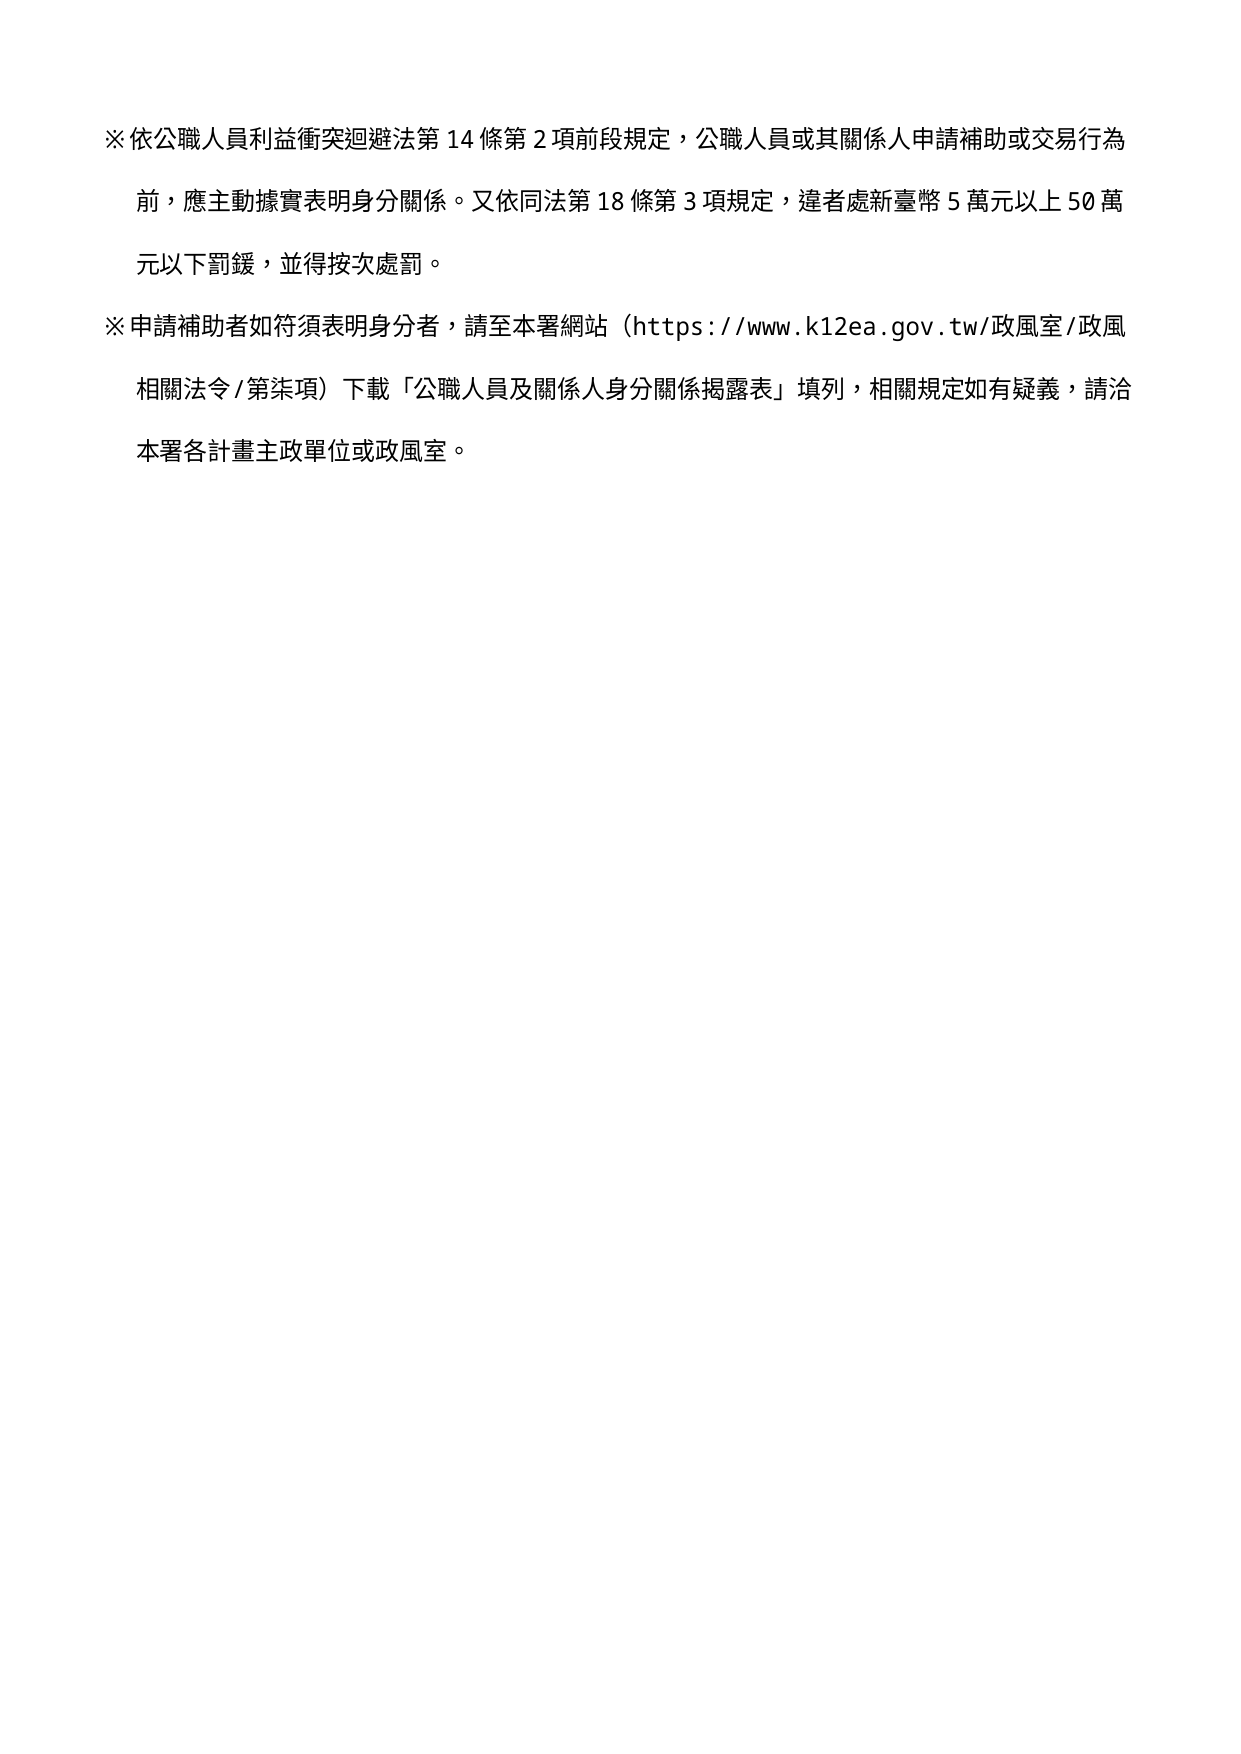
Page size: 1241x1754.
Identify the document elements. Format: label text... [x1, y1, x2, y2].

text ※依公職人員利益衝突迴避法第14條第2項前段規定，公職人員或其關係人申請補助或交易行為前，應主動據實表明身分關係。又依同法第18條第3項規定，違者處新臺幣5萬元以上50萬元以下罰鍰，並得按次處罰。 [100, 96, 1140, 283]
text ※申請補助者如符須表明身分者，請至本署網站（https://www.k12ea.gov.tw/政風室/政風相關法令/第柒項）下載「公職人員及關係人身分關係揭露表」填列，相關規定如有疑義，請洽本署各計畫主政單位或政風室。 [100, 283, 1140, 471]
